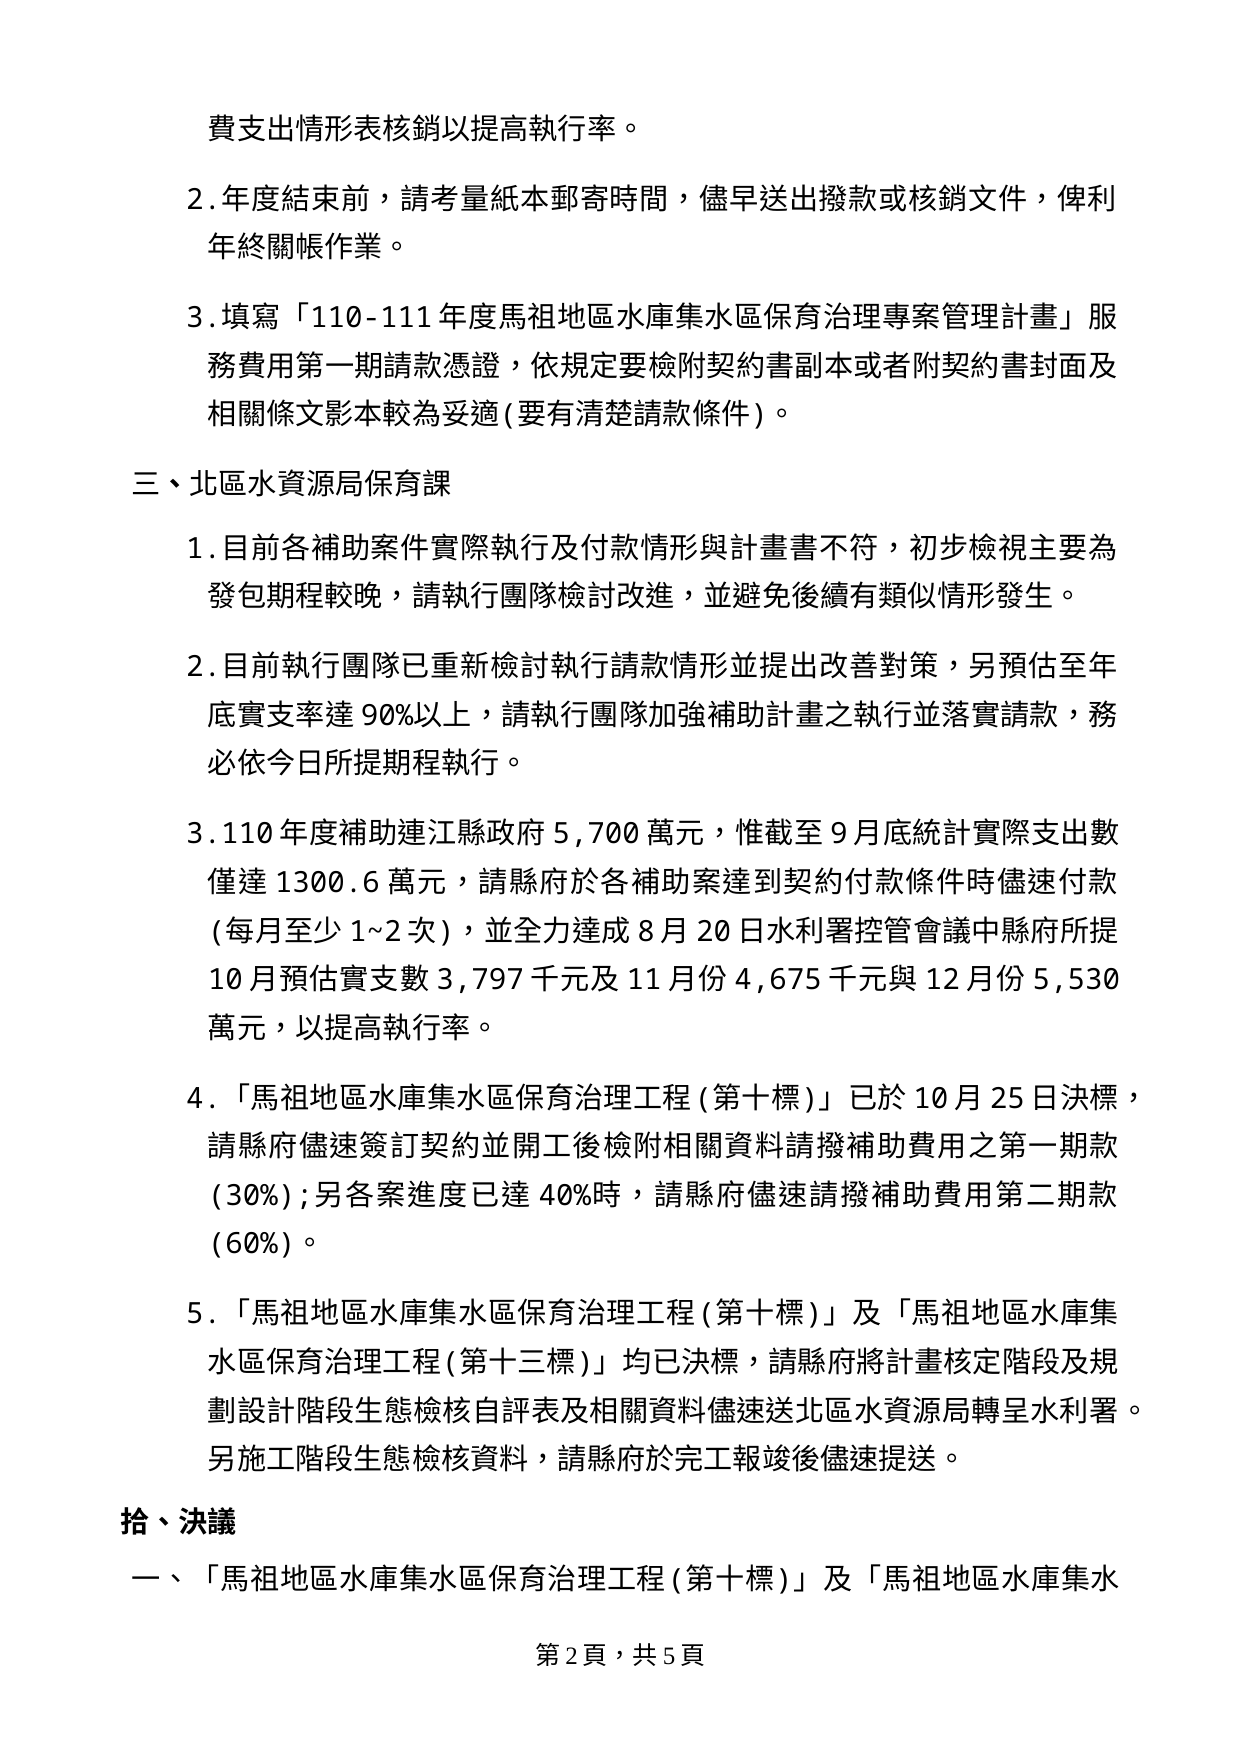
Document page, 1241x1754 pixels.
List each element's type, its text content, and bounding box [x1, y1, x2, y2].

text 拾、決議 [120, 1490, 1120, 1540]
text 4.「馬祖地區水庫集水區保育治理工程(第十標)」已於10月25日決標，請縣府儘速簽訂契約並開工後檢附相關資料請撥補助費用之第一期款(30%);另各案進度已達40%時，請縣府儘速請撥補助費用第二期款(60%)。 [186, 1074, 1120, 1262]
text 3.110年度補助連江縣政府5,700萬元，惟截至9月底統計實際支出數僅達1300.6萬元，請縣府於各補助案達到契約付款條件時儘速付款(每月至少1~2次)，並全力達成8月20日水利署控管會議中縣府所提10月預估實支數3,797千元及11月份4,675千元與12月份5,530萬元，以提高執行率。 [186, 810, 1120, 1047]
text 2.目前執行團隊已重新檢討執行請款情形並提出改善對策，另預估至年底實支率達90%以上，請執行團隊加強補助計畫之執行並落實請款，務必依今日所提期程執行。 [186, 643, 1120, 782]
text 費支出情形表核銷以提高執行率。 [186, 105, 1120, 148]
text 一、「馬祖地區水庫集水區保育治理工程(第十標)」及「馬祖地區水庫集水 [131, 1556, 1120, 1598]
text 2.年度結束前，請考量紙本郵寄時間，儘早送出撥款或核銷文件，俾利年終關帳作業。 [186, 175, 1120, 266]
text 1.目前各補助案件實際執行及付款情形與計畫書不符，初步檢視主要為發包期程較晚，請執行團隊檢討改進，並避免後續有類似情形發生。 [186, 524, 1120, 615]
text 3.填寫「110-111年度馬祖地區水庫集水區保育治理專案管理計畫」服務費用第一期請款憑證，依規定要檢附契約書副本或者附契約書封面及相關條文影本較為妥適(要有清楚請款條件)。 [186, 294, 1120, 433]
text 三、北區水資源局保育課 [131, 461, 1120, 503]
text 5.「馬祖地區水庫集水區保育治理工程(第十標)」及「馬祖地區水庫集水區保育治理工程(第十三標)」均已決標，請縣府將計畫核定階段及規劃設計階段生態檢核自評表及相關資料儘速送北區水資源局轉呈水利署。另施工階段生態檢核資料，請縣府於完工報竣後儘速提送。 [186, 1290, 1120, 1478]
